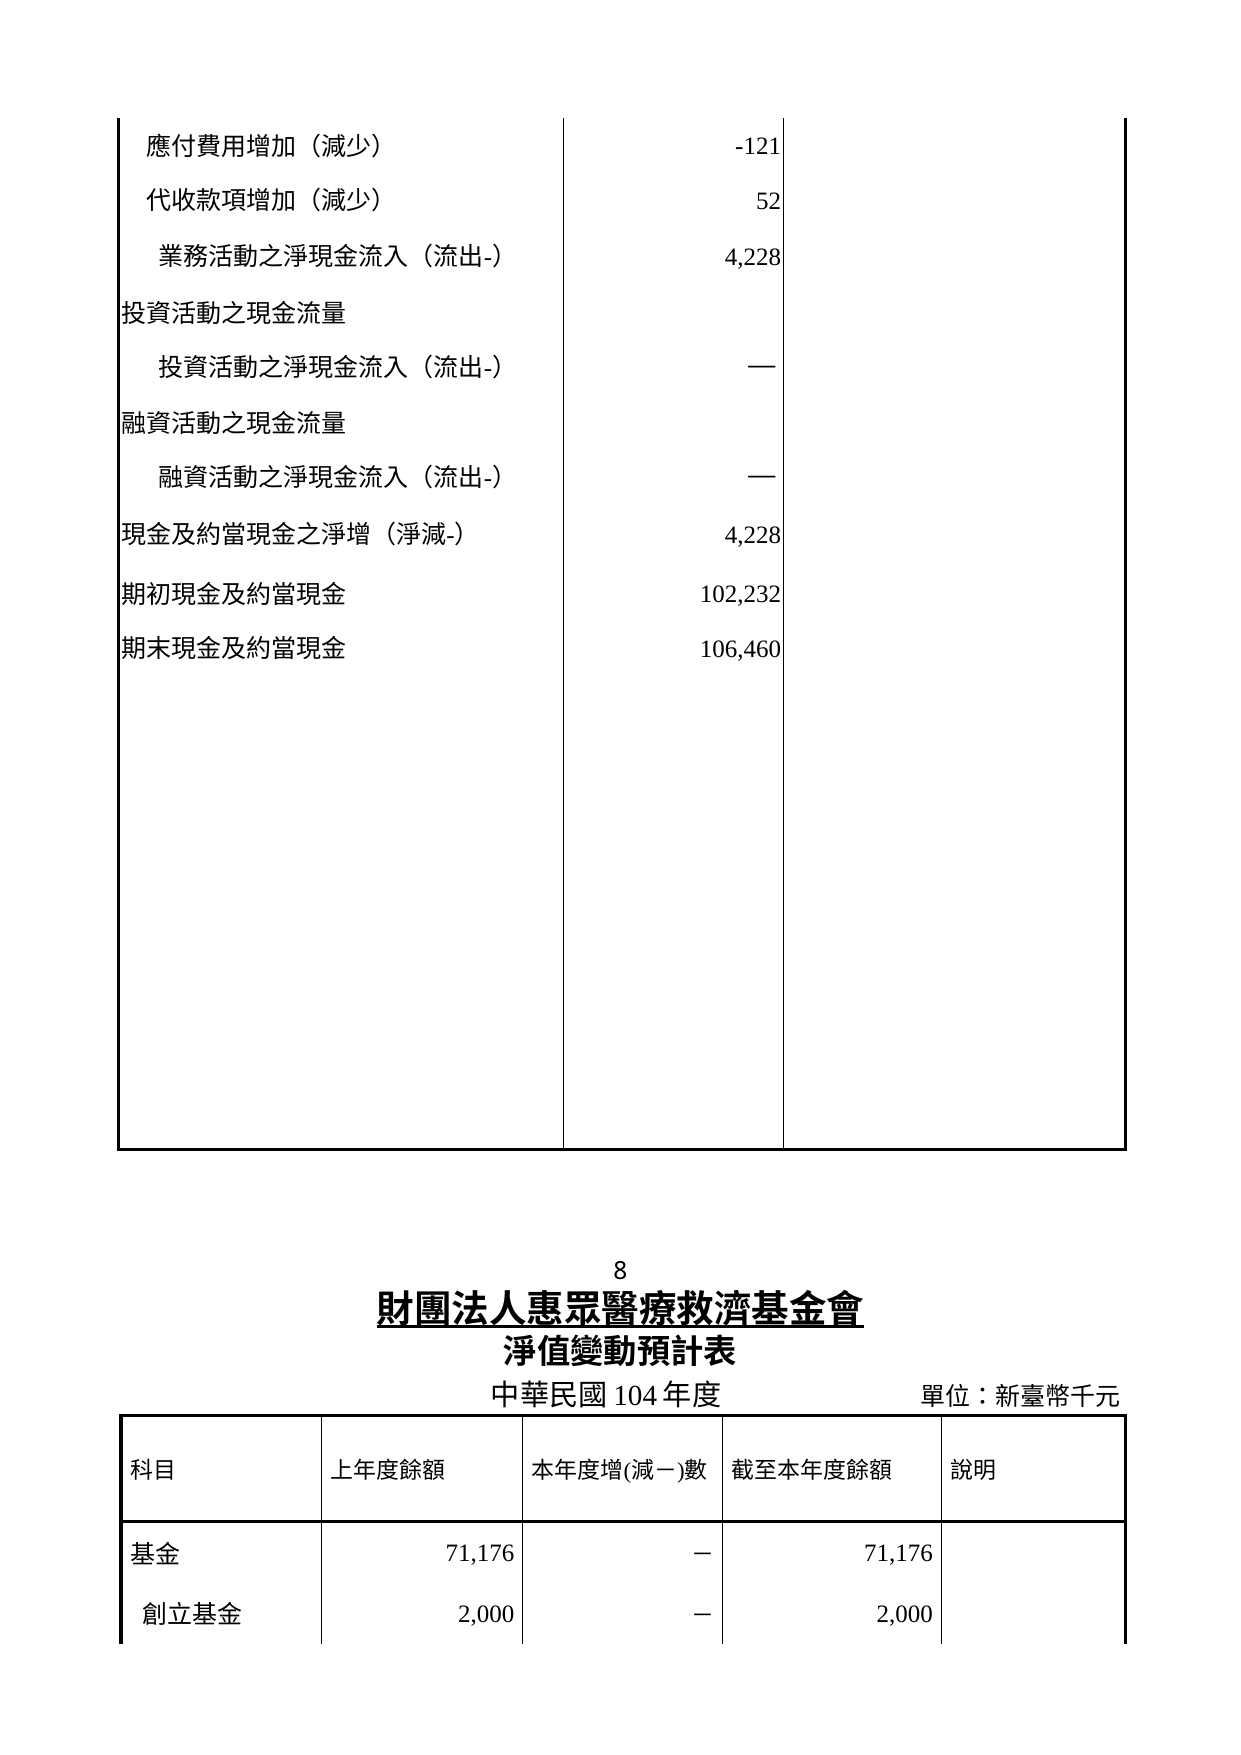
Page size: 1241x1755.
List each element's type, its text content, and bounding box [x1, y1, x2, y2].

table_cell [564, 990, 783, 1043]
table_cell [120, 1043, 563, 1095]
table_cell 業務活動之淨現金流入（流出-） [120, 228, 563, 285]
table_cell 融資活動之淨現金流入（流出-） [120, 451, 563, 503]
table_header 上年度餘額 [322, 1417, 522, 1520]
text 8 [118, 1243, 1122, 1289]
table_cell [784, 395, 1124, 451]
table_cell 現金及約當現金之淨增（淨減-） [120, 503, 563, 566]
table_cell － [564, 340, 783, 394]
table_cell [120, 727, 563, 780]
table_cell [784, 173, 1124, 228]
text 中華民國104年度 單位：新臺幣千元 [484, 1372, 1122, 1414]
table_cell [784, 780, 1124, 832]
table_header 本年度增(減－)數 [523, 1417, 722, 1520]
table_cell [120, 885, 563, 938]
table_cell 創立基金 [123, 1582, 321, 1644]
table_cell [564, 675, 783, 727]
table_cell 代收款項增加（減少） [120, 173, 563, 228]
table_cell [564, 1043, 783, 1095]
table_cell [784, 938, 1124, 990]
table_cell 52 [564, 173, 783, 228]
table_cell 基金 [123, 1523, 321, 1582]
table_header 截至本年度餘額 [723, 1417, 941, 1520]
table_cell [784, 727, 1124, 780]
table_cell [564, 395, 783, 451]
table_cell 期末現金及約當現金 [120, 622, 563, 674]
table_cell [120, 990, 563, 1043]
table_cell [784, 118, 1124, 173]
table_cell 投資活動之現金流量 [120, 285, 563, 340]
table_cell [120, 833, 563, 885]
table_cell [942, 1582, 1124, 1644]
table_cell － [523, 1523, 722, 1582]
table_cell [564, 1095, 783, 1148]
table_cell － [564, 451, 783, 503]
table_cell [784, 503, 1124, 566]
table_cell [564, 938, 783, 990]
table_header 科目 [123, 1417, 321, 1520]
table_cell [564, 833, 783, 885]
table_cell [784, 1043, 1124, 1095]
table_cell 2,000 [723, 1582, 941, 1644]
table_cell 4,228 [564, 228, 783, 285]
table_cell [784, 228, 1124, 285]
table_cell 2,000 [322, 1582, 522, 1644]
table_cell [564, 727, 783, 780]
table_cell 4,228 [564, 503, 783, 566]
text 淨值變動預計表 [118, 1330, 1122, 1372]
table_cell [784, 833, 1124, 885]
table_cell 102,232 [564, 566, 783, 622]
table_cell － [523, 1582, 722, 1644]
table_cell [564, 885, 783, 938]
table_cell [784, 885, 1124, 938]
table_cell [784, 340, 1124, 394]
table_cell [120, 1095, 563, 1148]
table_cell [784, 1095, 1124, 1148]
table_header 說明 [942, 1417, 1124, 1520]
table_cell 106,460 [564, 622, 783, 674]
table_cell -121 [564, 118, 783, 173]
table_cell 71,176 [723, 1523, 941, 1582]
table_cell [784, 285, 1124, 340]
table_cell [784, 622, 1124, 674]
table_cell 71,176 [322, 1523, 522, 1582]
table_cell [784, 451, 1124, 503]
table_cell [564, 780, 783, 832]
table_cell [784, 990, 1124, 1043]
table_cell 融資活動之現金流量 [120, 395, 563, 451]
table_cell 投資活動之淨現金流入（流出-） [120, 340, 563, 394]
text 財團法人惠眾醫療救濟基金會 [118, 1289, 1122, 1330]
table_cell [564, 285, 783, 340]
table_cell 期初現金及約當現金 [120, 566, 563, 622]
table_cell [120, 675, 563, 727]
table_cell 應付費用增加（減少） [120, 118, 563, 173]
table_cell [784, 566, 1124, 622]
table_cell [784, 675, 1124, 727]
table_cell [120, 938, 563, 990]
table_cell [942, 1523, 1124, 1582]
table_cell [120, 780, 563, 832]
